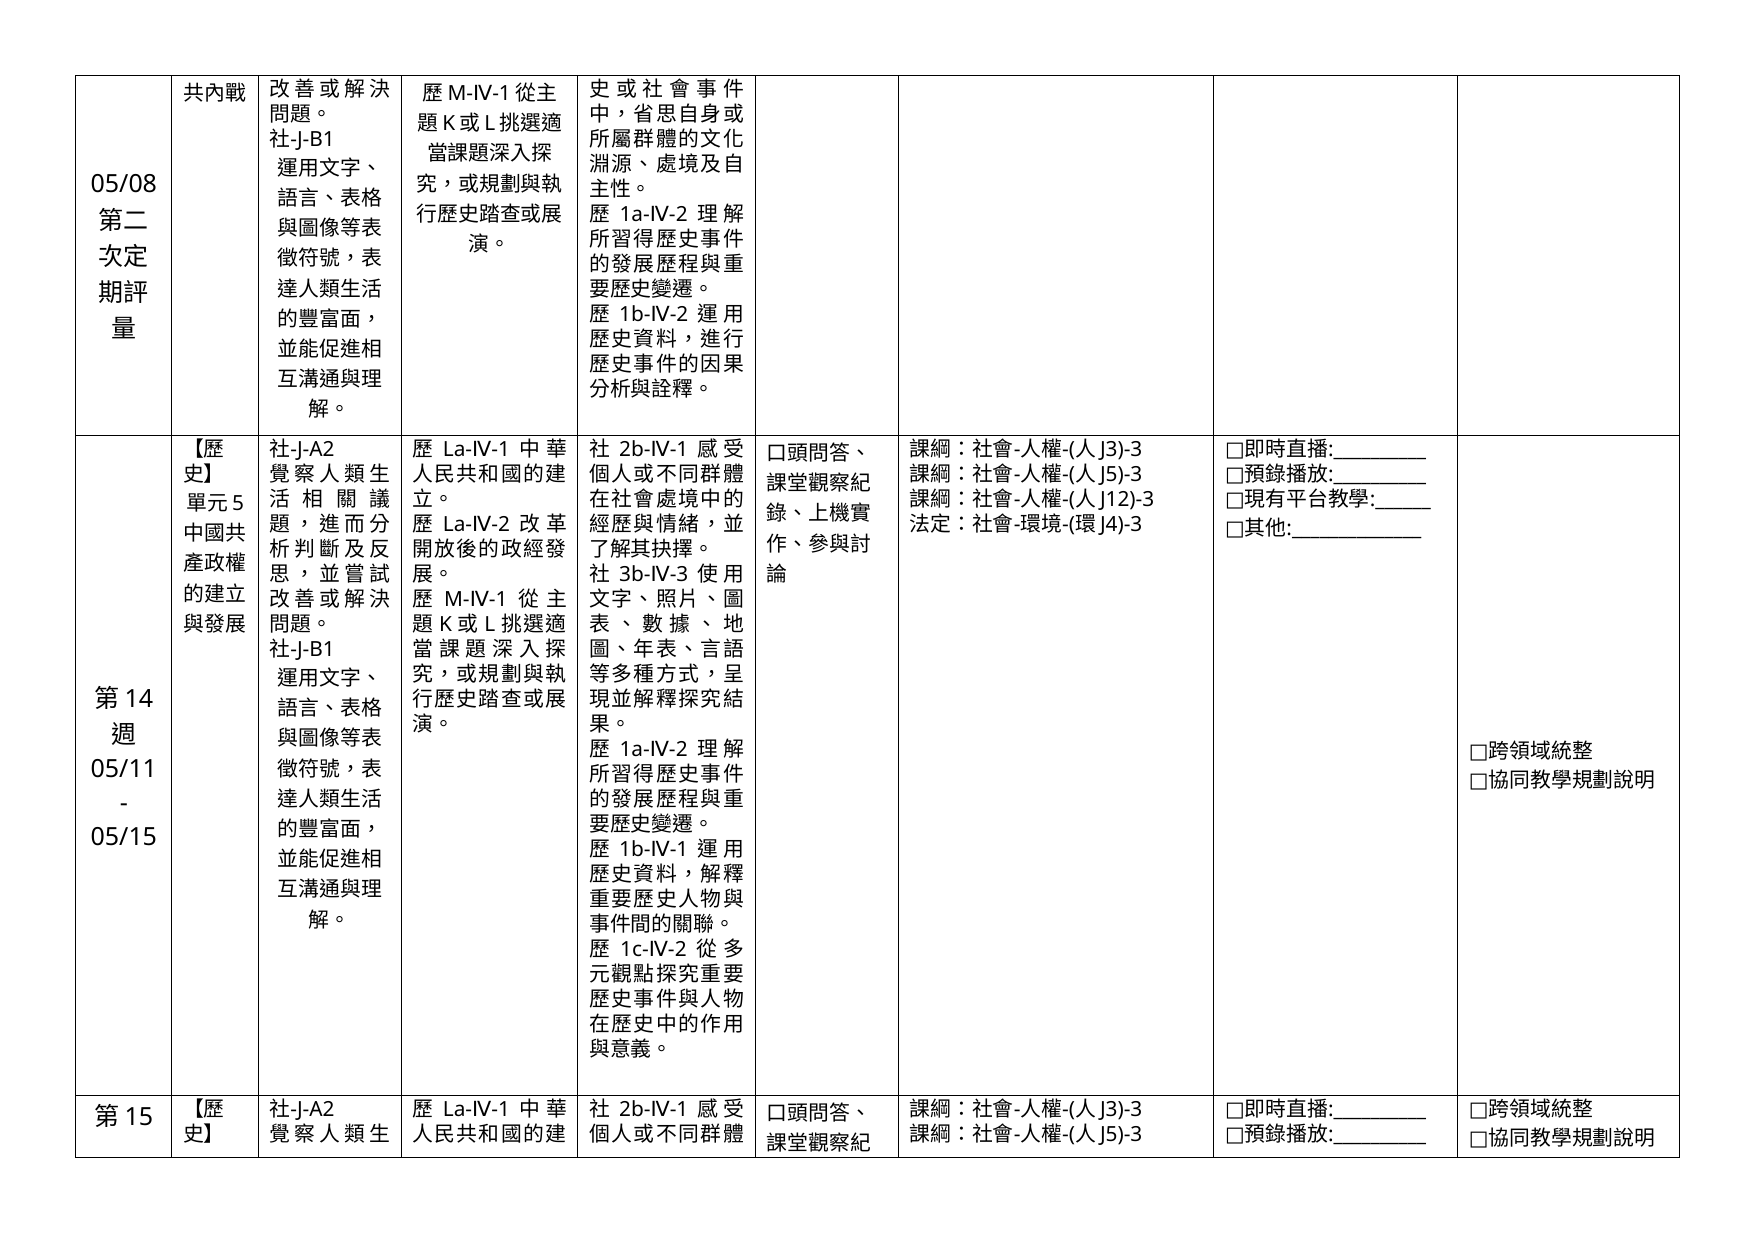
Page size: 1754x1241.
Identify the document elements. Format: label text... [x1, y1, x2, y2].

table_cell 歷La-Ⅳ-1中華人民共和國的建立。 歷La-Ⅳ-2改革開放後的政經發展。 歷M-Ⅳ-1從主題K或L挑選適當課題深入探究，或規劃與執行歷史踏查或展演。 [402, 436, 577, 1095]
table_cell 改善或解決問題。 社-J-B1 運用文字、語言、表格與圖像等表徵符號，表達人類生活的豐富面，並能促進相互溝通與理解。 [259, 76, 401, 435]
table_cell [899, 76, 1213, 435]
table_cell [1214, 76, 1457, 435]
table_cell 【歷史】 單元5中國共產政權的建立與發展 [172, 436, 258, 1095]
table_cell 課綱：社會-人權-(人J3)-3 課綱：社會-人權-(人J5)-3 [899, 1096, 1213, 1157]
table_cell 口頭問答、課堂觀察紀錄、上機實作、參與討論 [756, 436, 898, 1095]
table_cell 課綱：社會-人權-(人J3)-3 課綱：社會-人權-(人J5)-3 課綱：社會-人權-(人J12)-3 法定：社會-環境-(環J4)-3 [899, 436, 1213, 1095]
table_cell 社2b-Ⅳ-1感受個人或不同群體 [578, 1096, 755, 1157]
table_cell 歷La-Ⅳ-1中華人民共和國的建 [402, 1096, 577, 1157]
table_cell □即時直播:__________ □預錄播放:__________ [1214, 1096, 1457, 1157]
table_cell 共內戰 [172, 76, 258, 435]
table_cell [756, 76, 898, 435]
table_cell □即時直播:__________ □預錄播放:__________ □現有平台教學:______ □其他:______________ [1214, 436, 1457, 1095]
table_cell 社-J-A2 覺察人類生活相關議題，進而分析判斷及反思，並嘗試改善或解決問題。 社-J-B1 運用文字、語言、表格與圖像等表徵符號，表達人類生活的豐富面，並能促進相互溝通與理解。 [259, 436, 401, 1095]
table_cell □跨領域統整 □協同教學規劃說明 [1458, 436, 1679, 1095]
table_cell 第14週 05/11-05/15 [76, 436, 171, 1095]
table_cell 口頭問答、課堂觀察紀 [756, 1096, 898, 1157]
table_cell 【歷史】 [172, 1096, 258, 1157]
table_cell 社-J-A2 覺察人類生 [259, 1096, 401, 1157]
table_cell 05/08 第二次定期評量 [76, 76, 171, 435]
table_cell [1458, 76, 1679, 435]
table_cell 社2b-Ⅳ-1感受個人或不同群體在社會處境中的經歷與情緒，並了解其抉擇。 社3b-Ⅳ-3使用文字、照片、圖表、數據、地圖、年表、言語等多種方式，呈現並解釋探究結果。 歷1a-Ⅳ-2理解所習得歷史事件的發展歷程與重要歷史變遷。 歷1b-Ⅳ-1運用歷史資料，解釋重要歷史人物與事件間的關聯。 歷1c-Ⅳ-2從多元觀點探究重要歷史事件與人物在歷史中的作用與意義。 [578, 436, 755, 1095]
table_cell 史或社會事件中，省思自身或所屬群體的文化淵源、處境及自主性。 歷1a-Ⅳ-2理解所習得歷史事件的發展歷程與重要歷史變遷。 歷1b-Ⅳ-2運用歷史資料，進行歷史事件的因果分析與詮釋。 [578, 76, 755, 435]
table_cell □跨領域統整 □協同教學規劃說明 [1458, 1096, 1679, 1157]
table_cell 第15 [76, 1096, 171, 1157]
table_cell 歷M-Ⅳ-1從主題K或L挑選適當課題深入探究，或規劃與執行歷史踏查或展演。 [402, 76, 577, 435]
